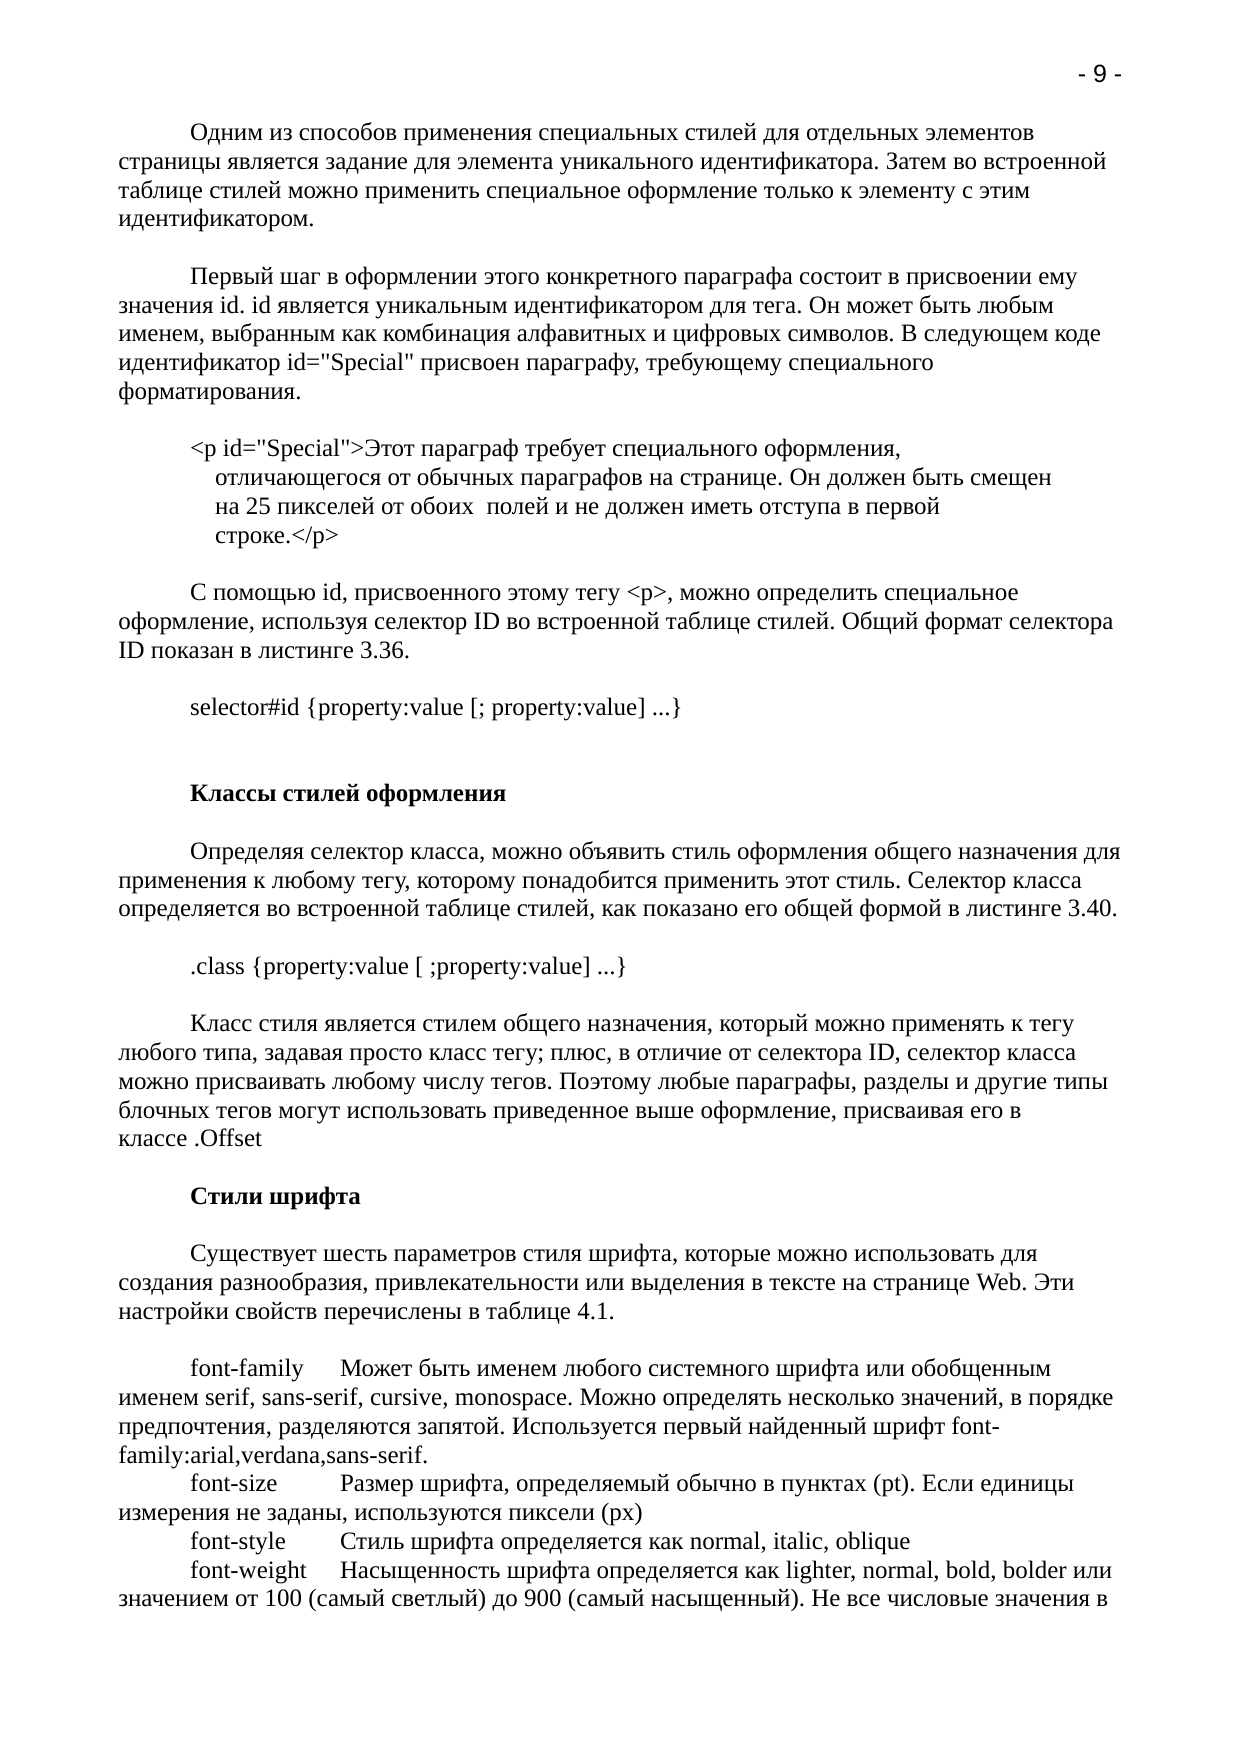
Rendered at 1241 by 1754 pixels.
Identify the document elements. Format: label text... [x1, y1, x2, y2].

text font-style Стиль шрифта определяется как normal, italic, oblique [118, 1526, 1122, 1555]
text С помощью id, присвоенного этому тегу <p>, можно определить специальное оформление, используя селектор ID во встроенной таблице стилей. Общий формат селектора ID показан в листинге 3.36. [118, 577, 1122, 663]
text <p id="Special">Этот параграф требует специального оформления, [118, 433, 1122, 462]
text font-family Может быть именем любого системного шрифта или обобщенным именем serif, sans-serif, cursive, monospace. Можно определять несколько значений, в порядке предпочтения, разделяются запятой. Используется первый найденный шрифт font-family:arial,verdana,sans-serif. [118, 1353, 1122, 1468]
text Стили шрифта [118, 1181, 1122, 1210]
text font-size Размер шрифта, определяемый обычно в пунктах (pt). Если единицы измерения не заданы, используются пиксели (px) [118, 1468, 1122, 1526]
text Определяя селектор класса, можно объявить стиль оформления общего назначения для применения к любому тегу, которому понадобится применить этот стиль. Селектор класса определяется во встроенной таблице стилей, как показано его общей формой в листинге 3.40. [118, 836, 1122, 922]
text Классы стилей оформления [118, 778, 1122, 807]
text строке.</p> [118, 520, 1122, 548]
text Существует шесть параметров стиля шрифта, которые можно использовать для создания разнообразия, привлекательности или выделения в тексте на странице Web. Эти настройки свойств перечислены в таблице 4.1. [118, 1238, 1122, 1325]
text Первый шаг в оформлении этого конкретного параграфа состоит в присвоении ему значения id. id является уникальным идентификатором для тега. Он может быть любым именем, выбранным как комбинация алфавитных и цифровых символов. В следующем коде идентификатор id="Special" присвоен параграфу, требующему специального форматирования. [118, 261, 1122, 405]
text Класс стиля является стилем общего назначения, который можно применять к тегу любого типа, задавая просто класс тегу; плюс, в отличие от селектора ID, селектор класса можно присваивать любому числу тегов. Поэтому любые параграфы, разделы и другие типы блочных тегов могут использовать приведенное выше оформление, присваивая его в классе .Offset [118, 1008, 1122, 1152]
text selector#id {property:value [; property:value] ...} [118, 692, 1122, 721]
text на 25 пикселей от обоих полей и не должен иметь отступа в первой [118, 491, 1122, 520]
text .class {property:value [ ;property:value] ...} [118, 951, 1122, 980]
text Одним из способов применения специальных стилей для отдельных элементов страницы является задание для элемента уникального идентификатора. Затем во встроенной таблице стилей можно применить специальное оформление только к элементу с этим идентификатором. [118, 117, 1122, 232]
text отличающегося от обычных параграфов на странице. Он должен быть смещен [118, 462, 1122, 491]
text font-weight Насыщенность шрифта определяется как lighter, normal, bold, bolder или значением от 100 (самый светлый) до 900 (самый насыщенный). Не все числовые значения в [118, 1555, 1122, 1612]
